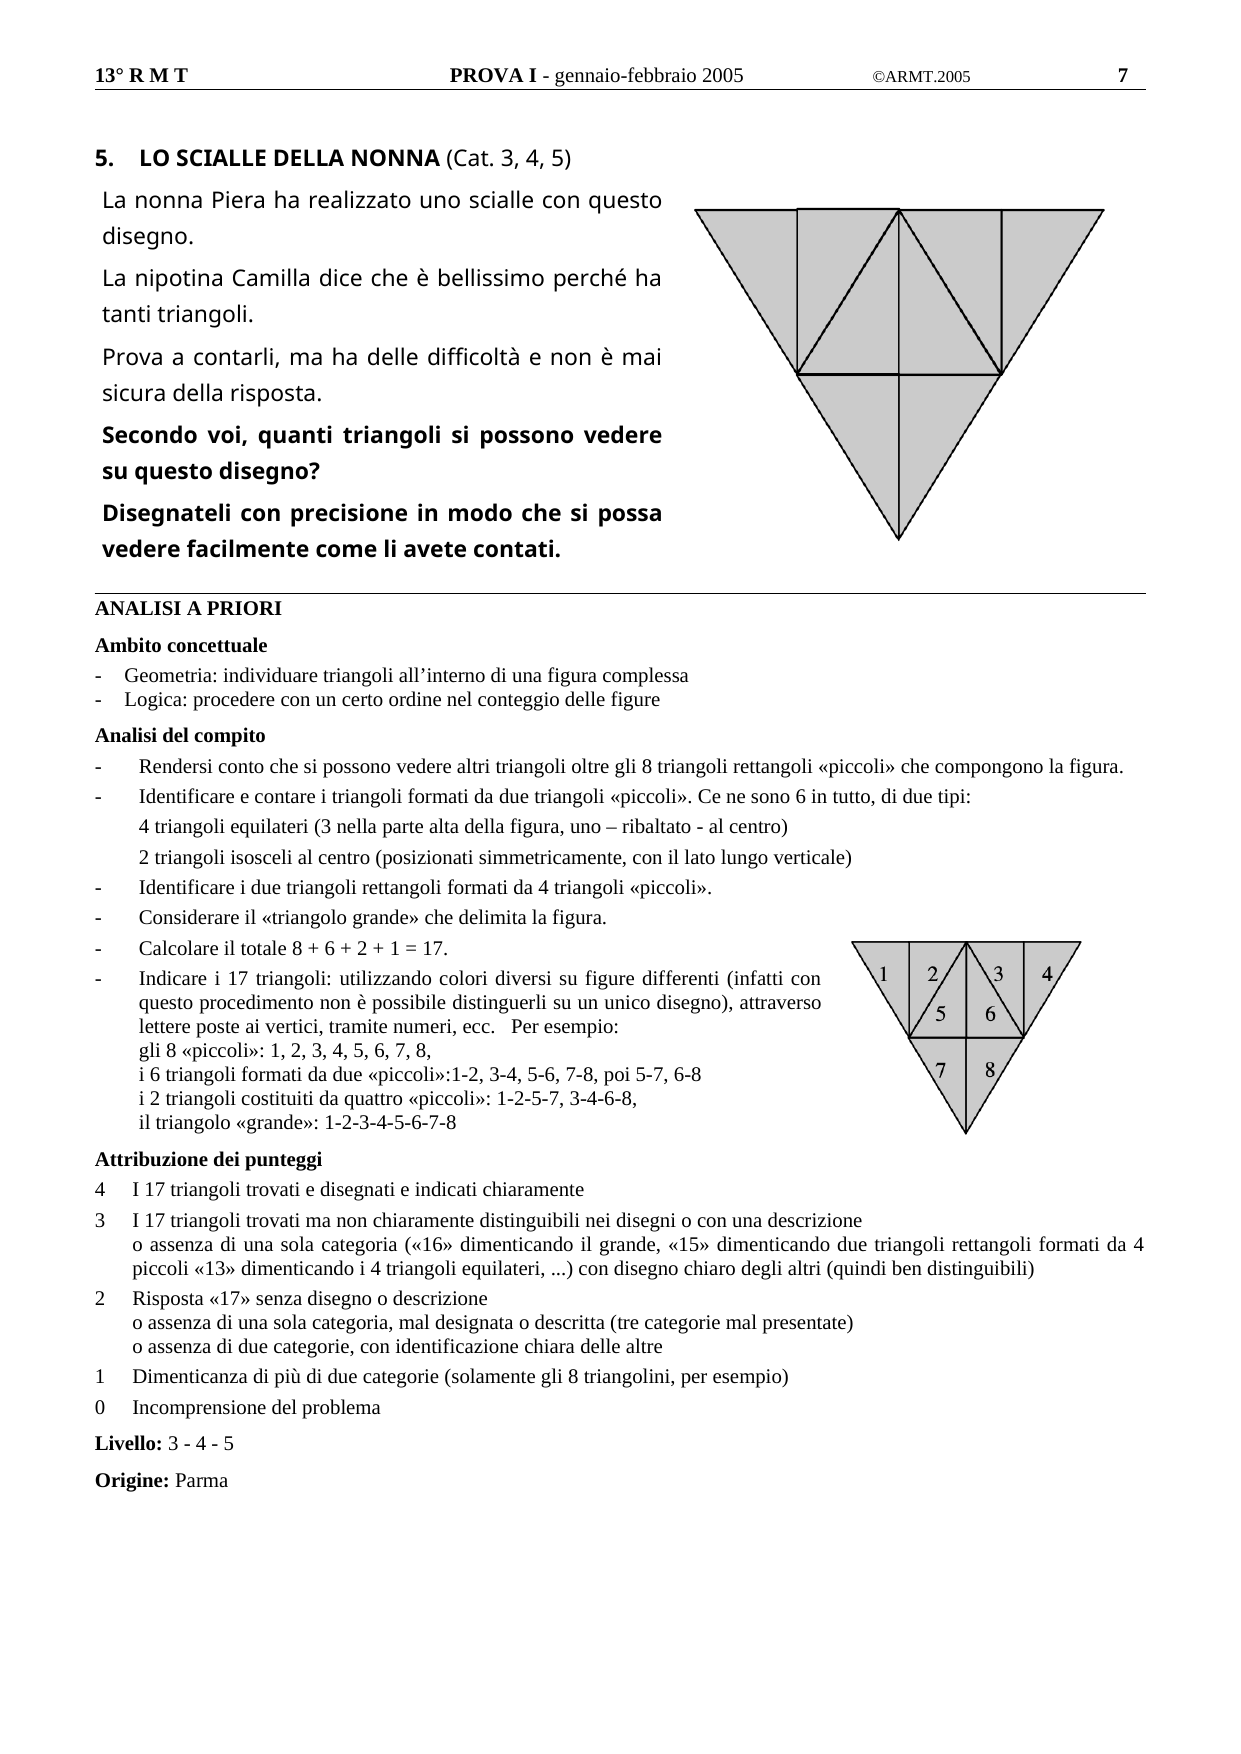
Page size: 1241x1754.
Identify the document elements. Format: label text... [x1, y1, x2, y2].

text i 2 triangoli costituiti da quattro «piccoli»: 1-2-5-7, 3-4-6-8, [139, 1086, 841, 1110]
text [1091, 1086, 1146, 1110]
table_header [670, 178, 1113, 568]
text - Logica: procedere con un certo ordine nel conteggio delle figure [94, 687, 1146, 711]
text 2 Risposta «17» senza disegno o descrizione [94, 1286, 1146, 1310]
text ANALisi A PRIORI [94, 594, 1146, 620]
text o assenza di una sola categoria («16» dimenticando il grande, «15» dimenticando due triangoli rettangoli formati da 4 piccoli «13» dimenticando i 4 triangoli equilateri, ...) con disegno chiaro degli altri (quindi ben distinguibili) [94, 1232, 1146, 1280]
picture [841, 932, 1091, 1142]
text - Identificare i due triangoli rettangoli formati da 4 triangoli «piccoli». [94, 875, 1146, 899]
text - Identificare e contare i triangoli formati da due triangoli «piccoli». Ce ne sono 6 in tutto, di due tipi: [94, 784, 1146, 808]
text Ambito concettuale [94, 632, 1146, 657]
text Livello: 3 - 4 - 5 [94, 1431, 1146, 1455]
text - Considerare il «triangolo grande» che delimita la figura. [94, 905, 1146, 929]
text Attribuzione dei punteggi [94, 1147, 1146, 1171]
text [1091, 1110, 1146, 1134]
text 4 I 17 triangoli trovati e disegnati e indicati chiaramente [94, 1177, 1146, 1201]
text o assenza di due categorie, con identificazione chiara delle altre [94, 1334, 1146, 1358]
text 4 triangoli equilateri (3 nella parte alta della figura, uno – ribaltato - al centro) [94, 814, 1146, 838]
text [1091, 936, 1146, 960]
picture [684, 199, 1113, 547]
text o assenza di una sola categoria, mal designata o descritta (tre categorie mal presentate) [94, 1310, 1146, 1334]
text 2 triangoli isosceli al centro (posizionati simmetricamente, con il lato lungo verticale) [94, 845, 1146, 869]
text i 6 triangoli formati da due «piccoli»:1-2, 3-4, 5-6, 7-8, poi 5-7, 6-8 [139, 1062, 841, 1086]
text - Geometria: individuare triangoli all’interno di una figura complessa [94, 663, 1146, 687]
text Analisi del compito [94, 723, 1146, 747]
text 1 Dimenticanza di più di due categorie (solamente gli 8 triangolini, per esempio) [94, 1364, 1146, 1388]
text - Indicare i 17 triangoli: utilizzando colori diversi su figure differenti (infatti con questo procedimento non è possibile distinguerli su un unico disegno), attraverso lettere poste ai vertici, tramite numeri, ecc. Per esempio: [94, 966, 841, 1038]
text 0 Incomprensione del problema [94, 1395, 1146, 1419]
text il triangolo «grande»: 1-2-3-4-5-6-7-8 [139, 1110, 841, 1134]
text 5. LO SCIALLE DELLA NONNA (Cat. 3, 4, 5) [94, 142, 1146, 173]
text - Calcolare il totale 8 + 6 + 2 + 1 = 17. [94, 936, 841, 960]
table_header La nonna Piera ha realizzato uno scialle con questo disegno. La nipotina Camilla dice che è bellissimo perché ha tanti triangoli. Prova a contarli, ma ha delle difficoltà e non è mai sicura della risposta. Secondo voi, quanti triangoli si possono vedere su questo disegno? Disegnateli con precisione in modo che si possa vedere facilmente come li avete contati. [95, 178, 670, 568]
text [1091, 1038, 1146, 1062]
text gli 8 «piccoli»: 1, 2, 3, 4, 5, 6, 7, 8, [139, 1038, 841, 1062]
text Origine: Parma [94, 1468, 1146, 1492]
text - Rendersi conto che si possono vedere altri triangoli oltre gli 8 triangoli rettangoli «piccoli» che compongono la figura. [94, 754, 1146, 778]
text 3 I 17 triangoli trovati ma non chiaramente distinguibili nei disegni o con una descrizione [94, 1207, 1146, 1232]
